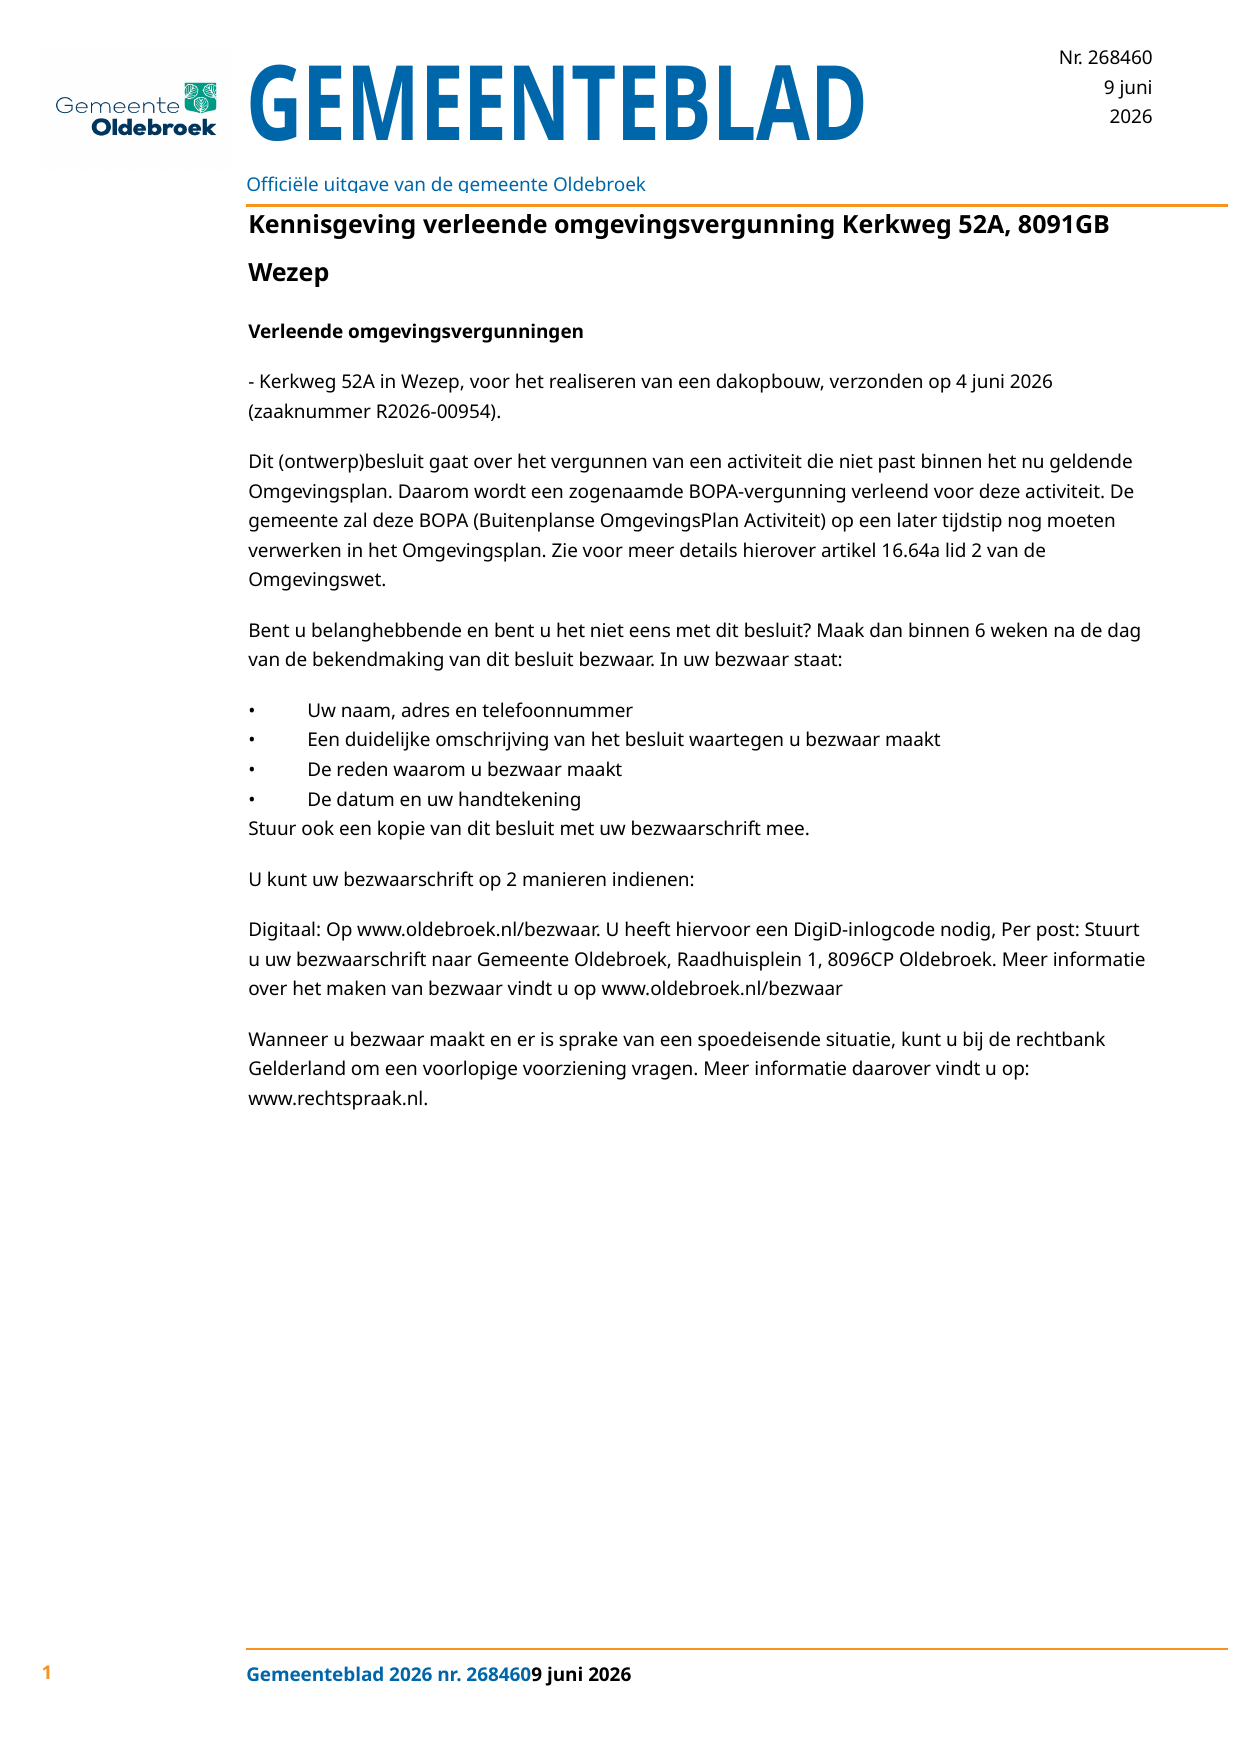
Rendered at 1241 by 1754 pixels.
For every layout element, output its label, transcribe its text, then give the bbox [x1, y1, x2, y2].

text Stuur ook een kopie van dit besluit met uw bezwaarschrift mee. [248, 815, 1152, 841]
text - Kerkweg 52A in Wezep, voor het realiseren van een dakopbouw, verzonden op 4 juni 2026 (zaaknummer R2026-00954). [248, 368, 1152, 424]
text Verleende omgevingsvergunningen [248, 318, 1152, 344]
list De reden waarom u bezwaar maakt [248, 756, 1152, 782]
text Kennisgeving verleende omgevingsvergunning Kerkweg 52A, 8091GB Wezep [248, 207, 1152, 288]
text Digitaal: Op www.oldebroek.nl/bezwaar. U heeft hiervoor een DigiD-inlogcode nodig, Per post: Stuurt u uw bezwaarschrift naar Gemeente Oldebroek, Raadhuisplein 1, 8096CP Oldebroek. Meer informatie over het maken van bezwaar vindt u op www.oldebroek.nl/bezwaar [248, 916, 1152, 1001]
text Bent u belanghebbende en bent u het niet eens met dit besluit? Maak dan binnen 6 weken na de dag van de bekendmaking van dit besluit bezwaar. In uw bezwaar staat: [248, 617, 1152, 672]
text U kunt uw bezwaarschrift op 2 manieren indienen: [248, 866, 1152, 892]
list De datum en uw handtekening [248, 786, 1152, 812]
text Wanneer u bezwaar maakt en er is sprake van een spoedeisende situatie, kunt u bij de rechtbank Gelderland om een voorlopige voorziening vragen. Meer informatie daarover vindt u op: www.rechtspraak.nl. [248, 1026, 1152, 1111]
text Dit (ontwerp)besluit gaat over het vergunnen van een activiteit die niet past binnen het nu geldende Omgevingsplan. Daarom wordt een zogenaamde BOPA-vergunning verleend voor deze activiteit. De gemeente zal deze BOPA (Buitenplanse OmgevingsPlan Activiteit) op een later tijdstip nog moeten verwerken in het Omgevingsplan. Zie voor meer details hierover artikel 16.64a lid 2 van de Omgevingswet. [248, 448, 1152, 592]
picture [41, 47, 231, 172]
list Een duidelijke omschrijving van het besluit waartegen u bezwaar maakt [248, 727, 1152, 752]
list Uw naam, adres en telefoonnummer [248, 697, 1152, 723]
